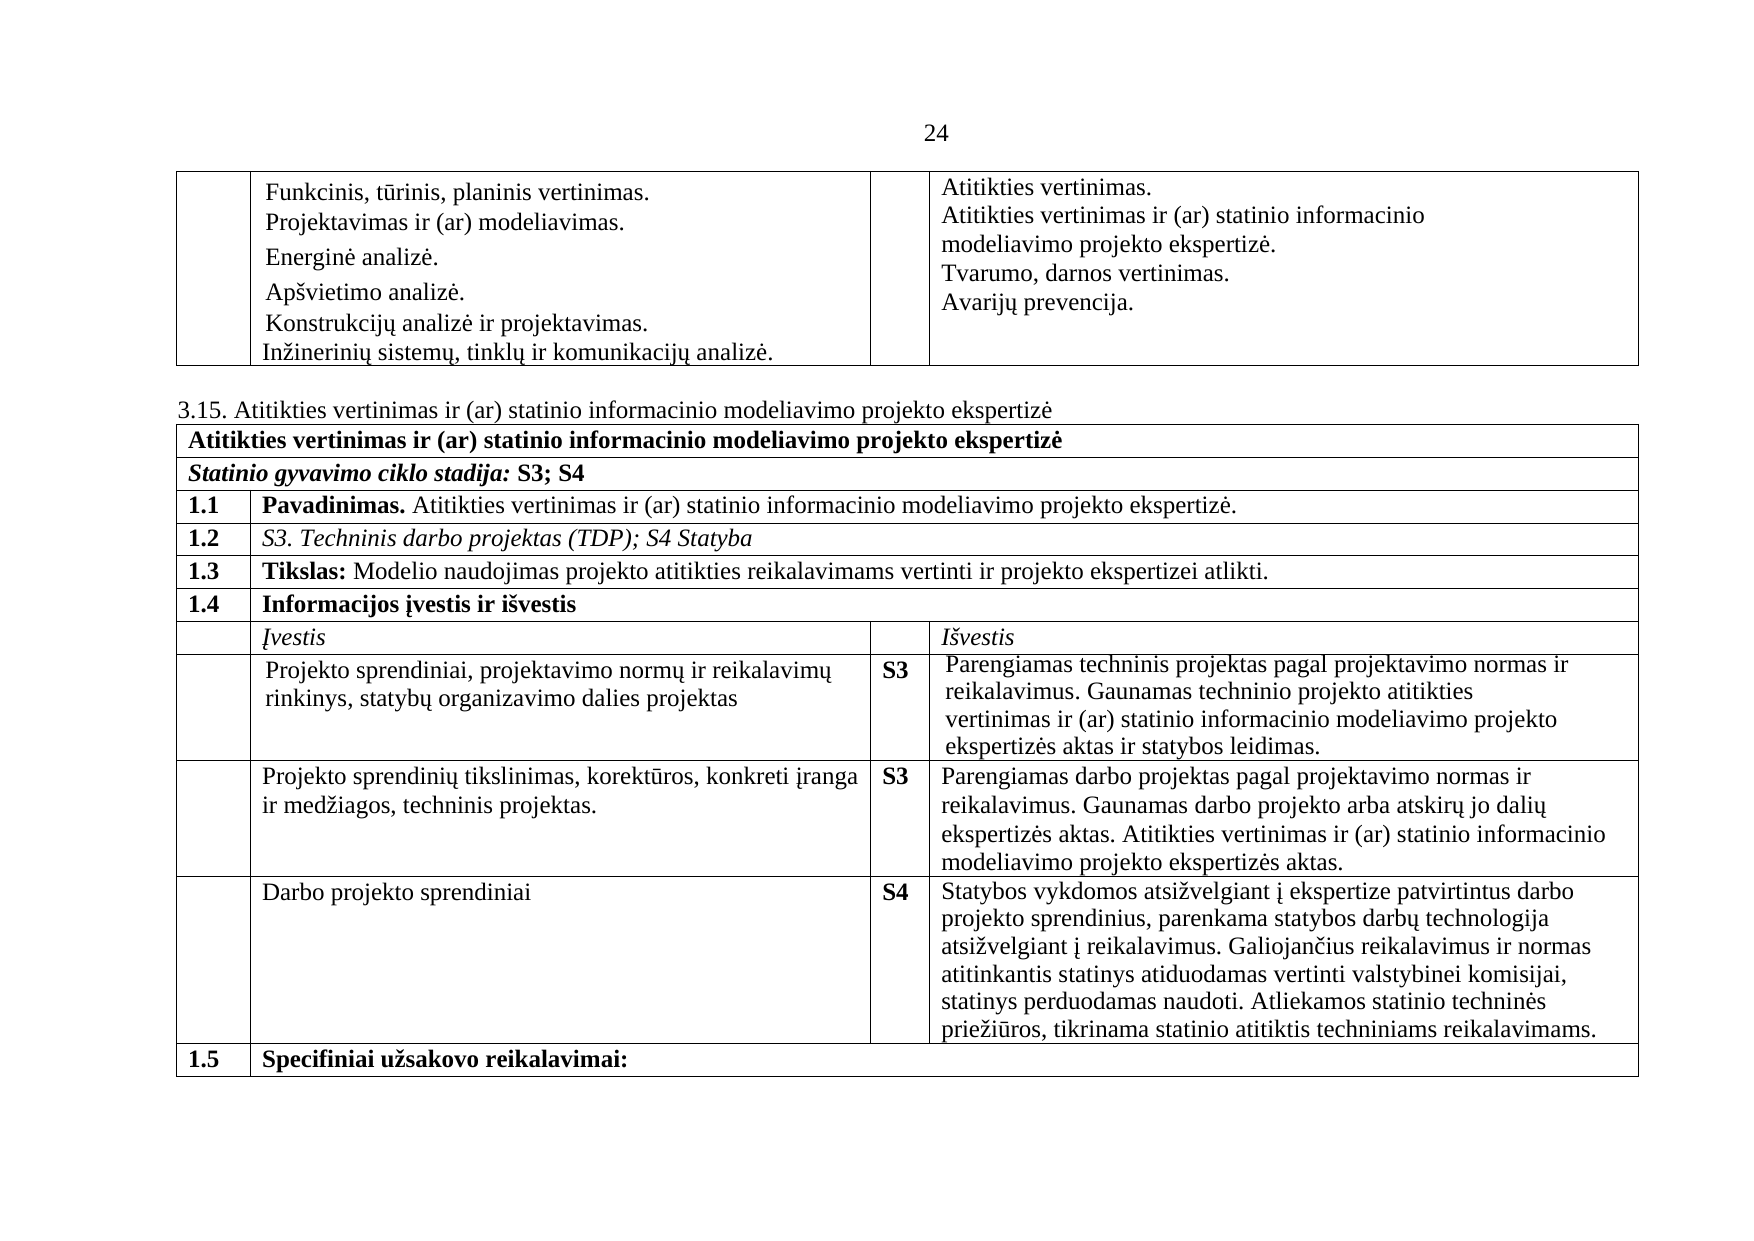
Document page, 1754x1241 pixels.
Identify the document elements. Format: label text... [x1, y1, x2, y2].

table_cell [177, 172, 250, 365]
table_cell Darbo projekto sprendiniai [251, 877, 870, 1043]
table_cell [177, 877, 250, 1043]
table_cell Funkcinis, tūrinis, planinis vertinimas. Projektavimas ir (ar) modeliavimas. Energinė analizė. Apšvietimo analizė. Konstrukcijų analizė ir projektavimas. Inžinerinių sistemų, tinklų ir komunikacijų analizė. [251, 172, 870, 365]
table_cell S3 [871, 761, 929, 876]
table_cell [871, 172, 929, 365]
table_cell Projekto sprendiniai, projektavimo normų ir reikalavimų rinkinys, statybų organizavimo dalies projektas [251, 655, 870, 760]
table_cell [177, 655, 250, 760]
table_cell S4 [871, 877, 929, 1043]
table_cell Informacijos įvestis ir išvestis [251, 589, 1638, 621]
table_cell 1.5 [177, 1044, 250, 1076]
table_cell S3. Techninis darbo projektas (TDP); S4 Statyba [251, 524, 1638, 555]
table_cell [177, 622, 250, 654]
table_cell 1.1 [177, 491, 250, 522]
table_cell Projekto sprendinių tikslinimas, korektūros, konkreti įranga ir medžiagos, techninis projektas. [251, 761, 870, 876]
table_cell Statybos vykdomos atsižvelgiant į ekspertize patvirtintus darbo projekto sprendinius, parenkama statybos darbų technologija atsižvelgiant į reikalavimus. Galiojančius reikalavimus ir normas atitinkantis statinys atiduodamas vertinti valstybinei komisijai, statinys perduodamas naudoti. Atliekamos statinio techninės priežiūros, tikrinama statinio atitiktis techniniams reikalavimams. [930, 877, 1638, 1043]
table_cell Tikslas: Modelio naudojimas projekto atitikties reikalavimams vertinti ir projekto ekspertizei atlikti. [251, 556, 1638, 588]
table_cell Statinio gyvavimo ciklo stadija: S3; S4 [177, 458, 1638, 489]
text 3.15. Atitikties vertinimas ir (ar) statinio informacinio modeliavimo projekto ekspertizė [177, 395, 1695, 424]
table_cell S3 [871, 655, 929, 760]
table_cell Atitikties vertinimas. Atitikties vertinimas ir (ar) statinio informacinio modeliavimo projekto ekspertizė. Tvarumo, darnos vertinimas. Avarijų prevencija. [930, 172, 1638, 365]
table_header Atitikties vertinimas ir (ar) statinio informacinio modeliavimo projekto ekspertizė [177, 425, 1638, 457]
table_cell Įvestis [251, 622, 870, 654]
table_cell Parengiamas techninis projektas pagal projektavimo normas ir reikalavimus. Gaunamas techninio projekto atitikties vertinimas ir (ar) statinio informacinio modeliavimo projekto ekspertizės aktas ir statybos leidimas. [930, 655, 1638, 760]
table_cell 1.4 [177, 589, 250, 621]
table_cell 1.3 [177, 556, 250, 588]
table_cell [871, 622, 929, 654]
table_cell Parengiamas darbo projektas pagal projektavimo normas ir reikalavimus. Gaunamas darbo projekto arba atskirų jo dalių ekspertizės aktas. Atitikties vertinimas ir (ar) statinio informacinio modeliavimo projekto ekspertizės aktas. [930, 761, 1638, 876]
table_cell Išvestis [930, 622, 1638, 654]
table_cell [177, 761, 250, 876]
table_cell Pavadinimas. Atitikties vertinimas ir (ar) statinio informacinio modeliavimo projekto ekspertizė. [251, 491, 1638, 522]
table_cell 1.2 [177, 524, 250, 555]
table_cell Specifiniai užsakovo reikalavimai: [251, 1044, 1638, 1076]
